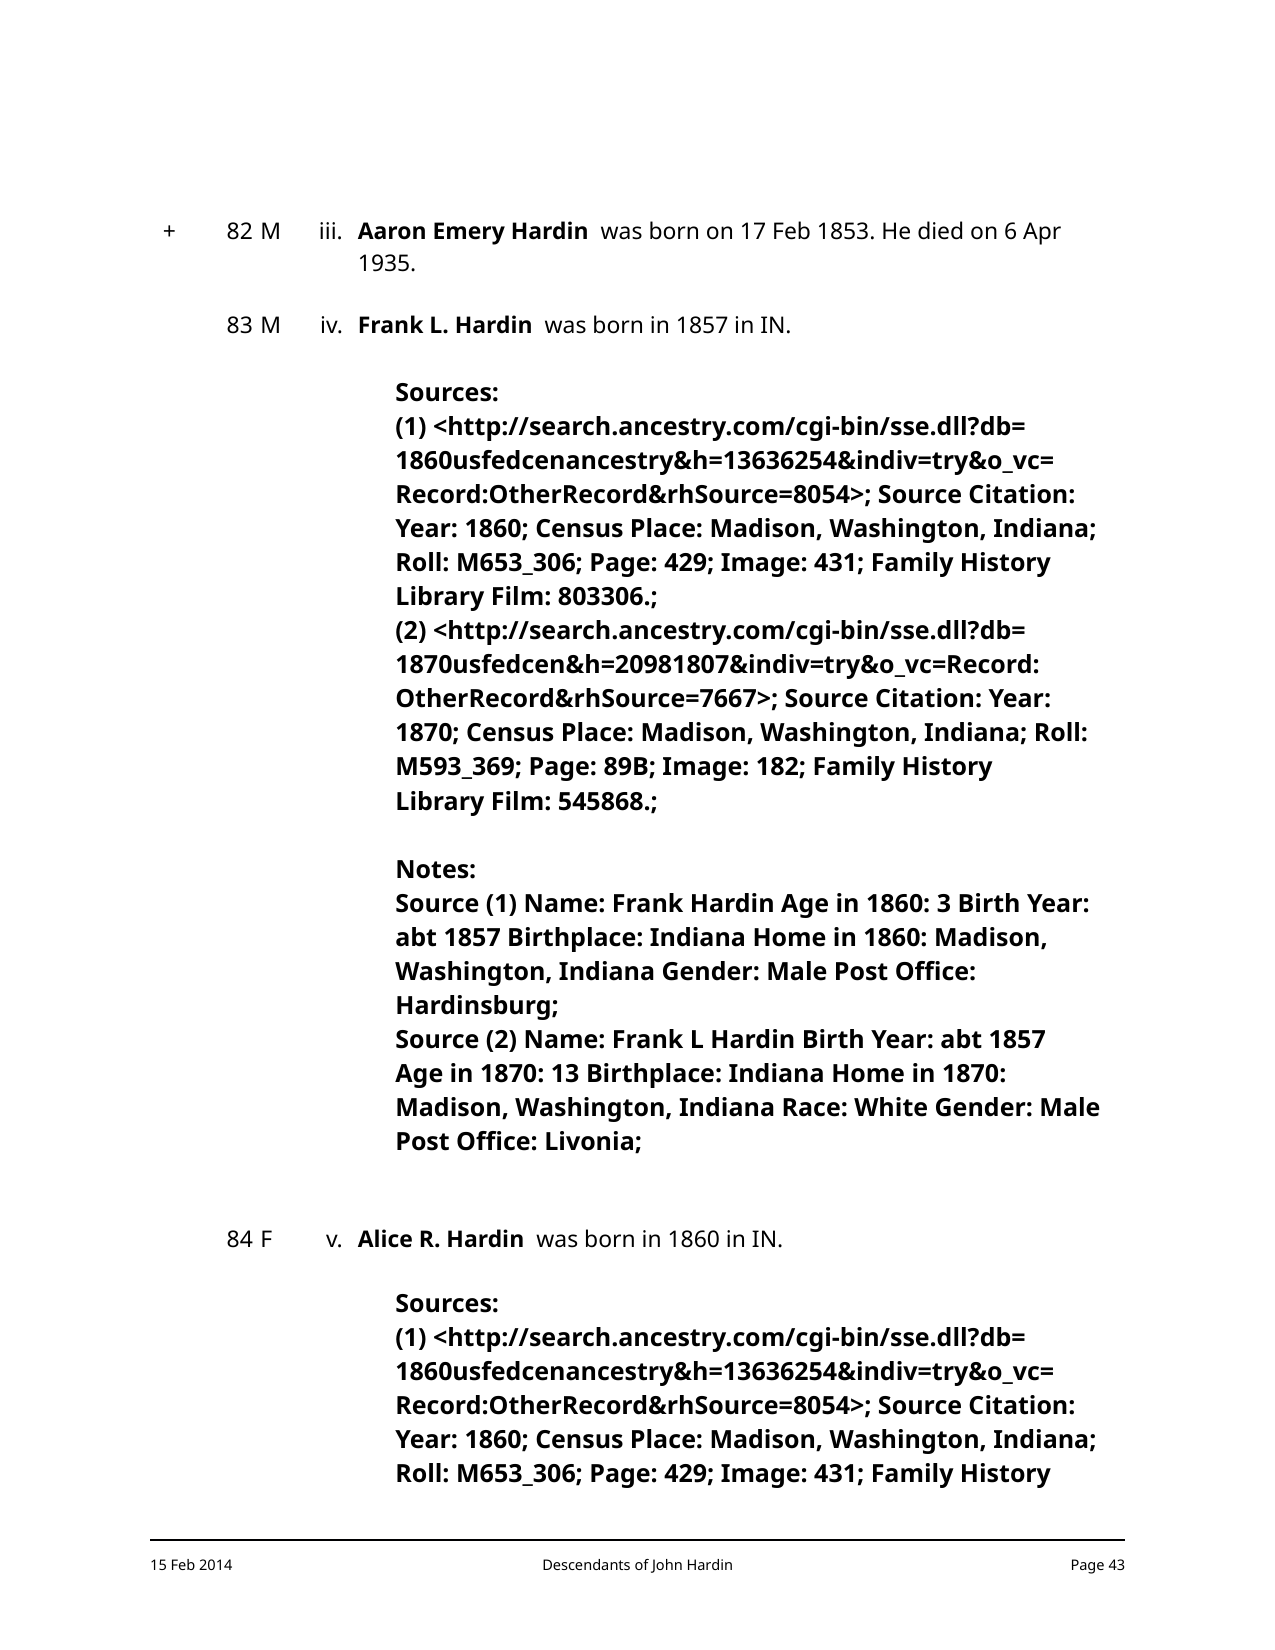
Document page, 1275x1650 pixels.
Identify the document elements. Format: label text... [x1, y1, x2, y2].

text 1860usfedcenancestry&h=13636254&indiv=try&o_vc= [395, 442, 1125, 477]
text OtherRecord&rhSource=7667>; Source Citation: Year: [395, 681, 1125, 715]
text Record:OtherRecord&rhSource=8054>; Source Citation: [395, 1388, 1125, 1422]
text + 82 M iii. Aaron Emery Hardin was born on 17 Feb 1853. He died on 6 Apr 1935. [163, 215, 1125, 278]
text Madison, Washington, Indiana Race: White Gender: Male [395, 1090, 1125, 1124]
text Hardinsburg; [395, 987, 1125, 1022]
text Sources: [395, 1286, 1125, 1320]
text Library Film: 545868.; [395, 783, 1125, 817]
text Age in 1870: 13 Birthplace: Indiana Home in 1870: [395, 1056, 1125, 1090]
text (1) <http://search.ancestry.com/cgi-bin/sse.dll?db= [395, 408, 1125, 442]
text M593_369; Page: 89B; Image: 182; Family History [395, 749, 1125, 783]
text Roll: M653_306; Page: 429; Image: 431; Family History [395, 545, 1125, 579]
text 83 M iv. Frank L. Hardin was born in 1857 in IN. [150, 309, 1125, 340]
text 1870usfedcen&h=20981807&indiv=try&o_vc=Record: [395, 647, 1125, 681]
text Source (2) Name: Frank L Hardin Birth Year: abt 1857 [395, 1022, 1125, 1056]
text Sources: [395, 374, 1125, 408]
text 1870; Census Place: Madison, Washington, Indiana; Roll: [395, 715, 1125, 749]
text Record:OtherRecord&rhSource=8054>; Source Citation: [395, 477, 1125, 511]
text Roll: M653_306; Page: 429; Image: 431; Family History [395, 1456, 1125, 1490]
text abt 1857 Birthplace: Indiana Home in 1860: Madison, [395, 919, 1125, 953]
text Library Film: 803306.; [395, 579, 1125, 613]
text (2) <http://search.ancestry.com/cgi-bin/sse.dll?db= [395, 613, 1125, 647]
text Washington, Indiana Gender: Male Post Office: [395, 953, 1125, 987]
text Notes: [395, 851, 1125, 885]
text Post Office: Livonia; [395, 1124, 1125, 1158]
text Source (1) Name: Frank Hardin Age in 1860: 3 Birth Year: [395, 885, 1125, 919]
text 84 F v. Alice R. Hardin was born in 1860 in IN. [150, 1223, 1125, 1254]
text Year: 1860; Census Place: Madison, Washington, Indiana; [395, 1422, 1125, 1456]
text Year: 1860; Census Place: Madison, Washington, Indiana; [395, 511, 1125, 545]
text 1860usfedcenancestry&h=13636254&indiv=try&o_vc= [395, 1354, 1125, 1388]
text (1) <http://search.ancestry.com/cgi-bin/sse.dll?db= [395, 1320, 1125, 1354]
